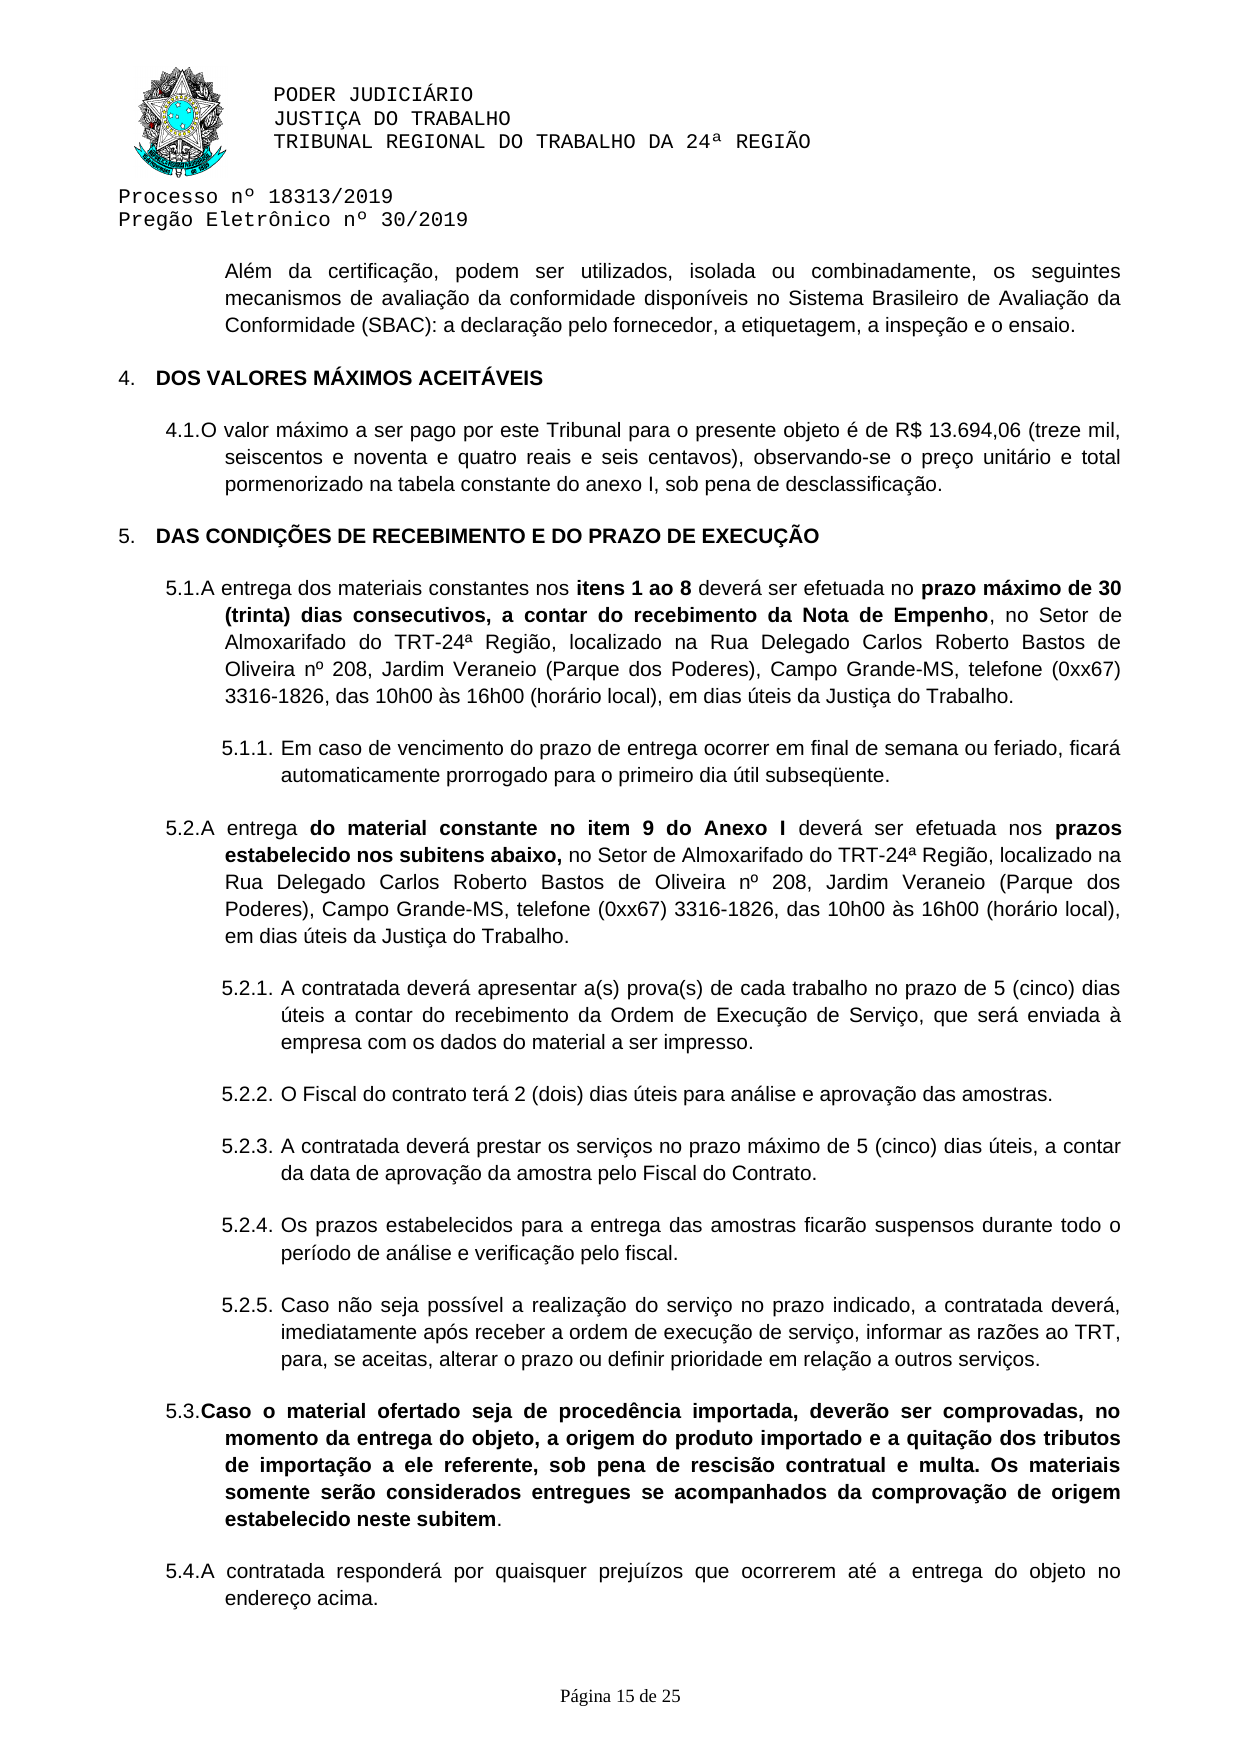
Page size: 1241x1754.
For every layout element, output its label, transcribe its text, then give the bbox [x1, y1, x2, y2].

list Caso não seja possível a realização do serviço no prazo indicado, a contratada deverá, imediatamente após receber a ordem de execução de serviço, informar as razões ao TRT, para, se aceitas, alterar o prazo ou definir prioridade em relação a outros serviços. [221, 1290, 1122, 1372]
list Os prazos estabelecidos para a entrega das amostras ficarão suspensos durante todo o período de análise e verificação pelo fiscal. [221, 1211, 1122, 1265]
list A contratada deverá prestar os serviços no prazo máximo de 5 (cinco) dias úteis, a contar da data de aprovação da amostra pelo Fiscal do Contrato. [221, 1132, 1122, 1186]
list A entrega do material constante no item 9 do Anexo I deverá ser efetuada nos prazos estabelecido nos subitens abaixo, no Setor de Almoxarifado do TRT-24ª Região, localizado na Rua Delegado Carlos Roberto Bastos de Oliveira nº 208, Jardim Veraneio (Parque dos Poderes), Campo Grande-MS, telefone (0xx67) 3316-1826, das 10h00 às 16h00 (horário local), em dias úteis da Justiça do Trabalho. [165, 813, 1122, 949]
list A contratada deverá apresentar a(s) prova(s) de cada trabalho no prazo de 5 (cinco) dias úteis a contar do recebimento da Ordem de Execução de Serviço, que será enviada à empresa com os dados do material a ser impresso. [221, 974, 1122, 1055]
list A entrega dos materiais constantes nos itens 1 ao 8 deverá ser efetuada no prazo máximo de 30 (trinta) dias consecutivos, a contar do recebimento da Nota de Empenho, no Setor de Almoxarifado do TRT-24ª Região, localizado na Rua Delegado Carlos Roberto Bastos de Oliveira nº 208, Jardim Veraneio (Parque dos Poderes), Campo Grande-MS, telefone (0xx67) 3316-1826, das 10h00 às 16h00 (horário local), em dias úteis da Justiça do Trabalho. [165, 574, 1122, 709]
picture [133, 66, 228, 178]
list Em caso de vencimento do prazo de entrega ocorrer em final de semana ou feriado, ficará automaticamente prorrogado para o primeiro dia útil subseqüente. [221, 734, 1122, 788]
list DAS CONDIÇÕES DE RECEBIMENTO E DO PRAZO DE EXECUÇÃO [118, 522, 1122, 549]
list Caso o material ofertado seja de procedência importada, deverão ser comprovadas, no momento da entrega do objeto, a origem do produto importado e a quitação dos tributos de importação a ele referente, sob pena de rescisão contratual e multa. Os materiais somente serão considerados entregues se acompanhados da comprovação de origem estabelecido neste subitem. [165, 1397, 1122, 1532]
list A contratada responderá por quaisquer prejuízos que ocorrerem até a entrega do objeto no endereço acima. [165, 1557, 1122, 1611]
list DOS VALORES MÁXIMOS ACEITÁVEIS [118, 363, 1122, 390]
list O valor máximo a ser pago por este Tribunal para o presente objeto é de R$ 13.694,06 (treze mil, seiscentos e noventa e quatro reais e seis centavos), observando-se o preço unitário e total pormenorizado na tabela constante do anexo I, sob pena de desclassificação. [165, 415, 1122, 497]
list O Fiscal do contrato terá 2 (dois) dias úteis para análise e aprovação das amostras. [221, 1080, 1122, 1107]
list Além da certificação, podem ser utilizados, isolada ou combinadamente, os seguintes mecanismos de avaliação da conformidade disponíveis no Sistema Brasileiro de Avaliação da Conformidade (SBAC): a declaração pelo fornecedor, a etiquetagem, a inspeção e o ensaio. [165, 257, 1122, 338]
